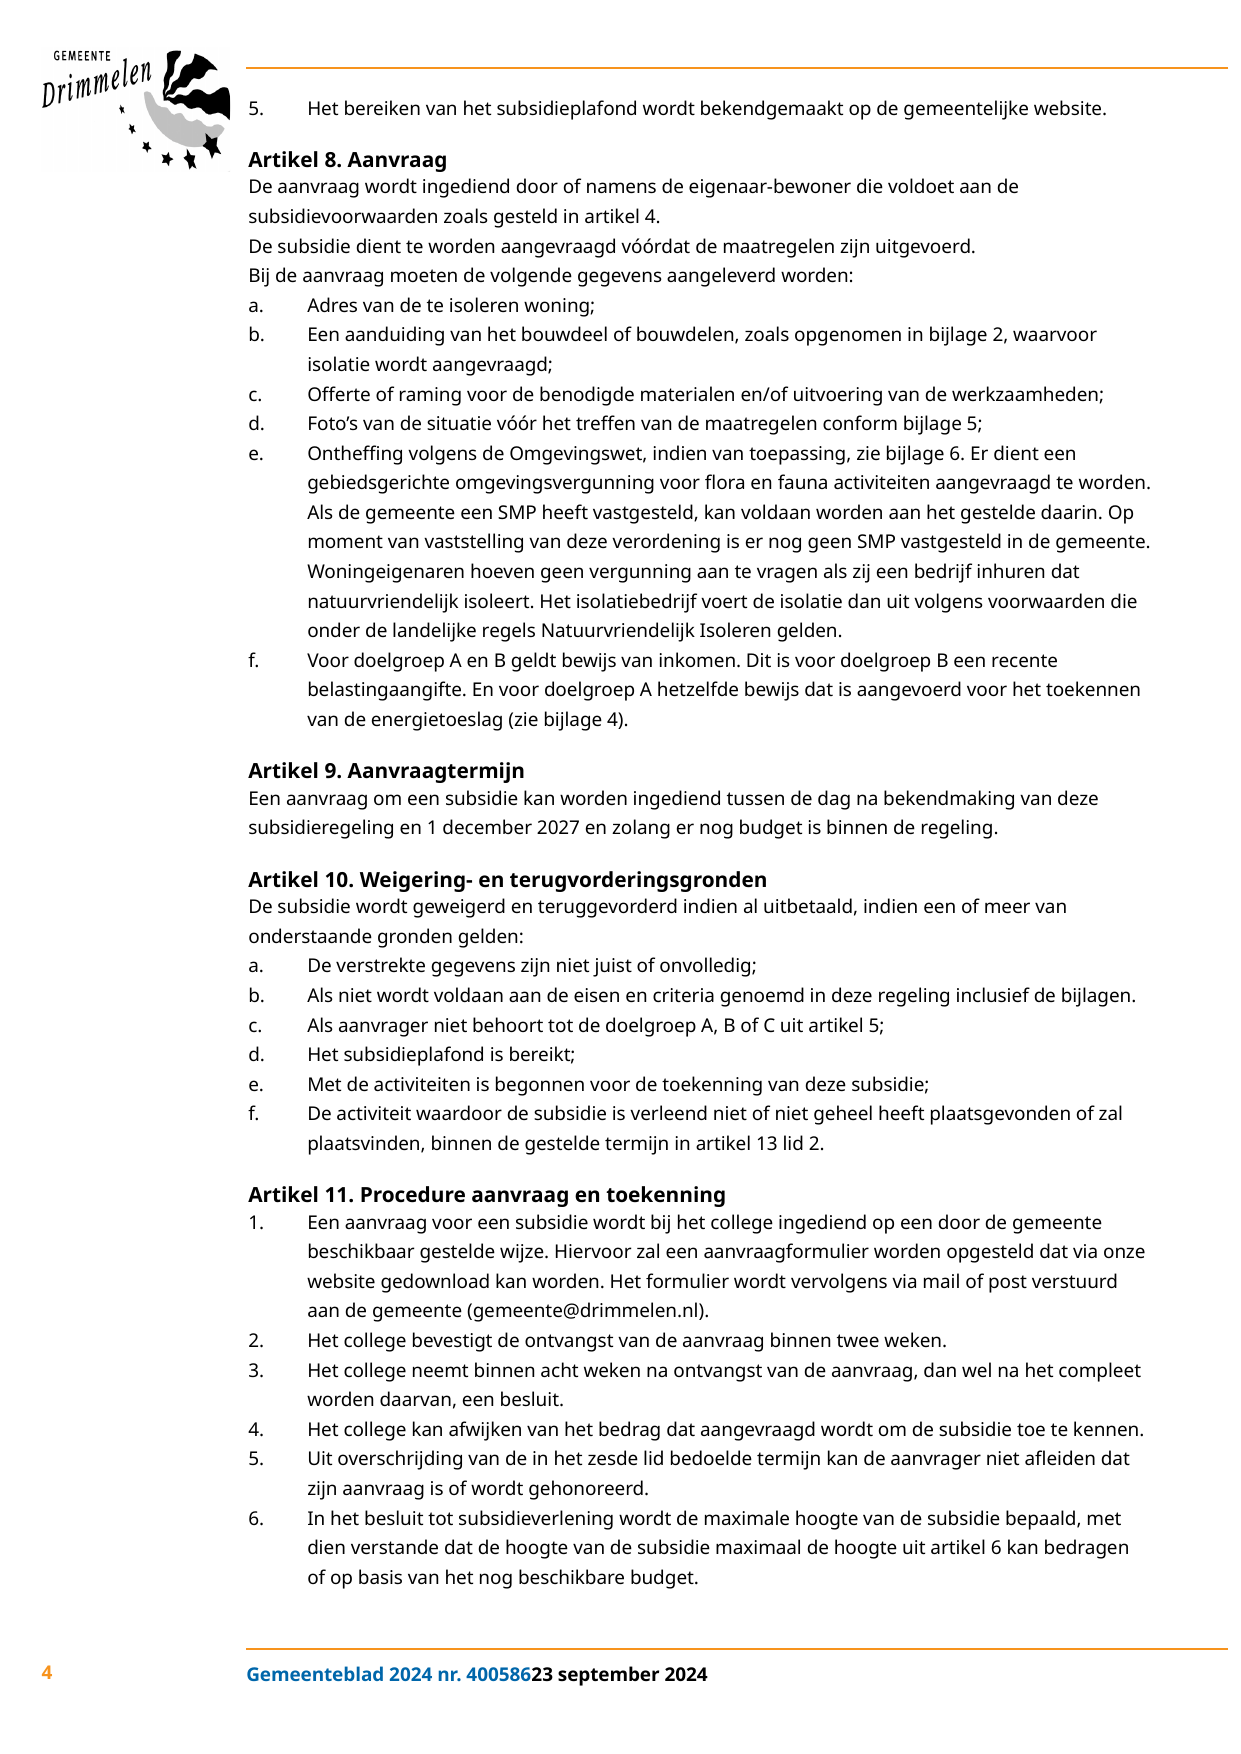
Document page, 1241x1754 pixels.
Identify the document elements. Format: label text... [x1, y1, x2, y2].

list Het college bevestigt de ontvangst van de aanvraag binnen twee weken. [248, 1327, 1152, 1353]
list Foto’s van de situatie vóór het treffen van de maatregelen conform bijlage 5; [248, 410, 1152, 436]
text De subsidie dient te worden aangevraagd vóórdat de maatregelen zijn uitgevoerd. [248, 233, 1152, 258]
list Adres van de te isoleren woning; [248, 292, 1152, 318]
list Het college kan afwijken van het bedrag dat aangevraagd wordt om de subsidie toe te kennen. [248, 1416, 1152, 1442]
list Uit overschrijding van de in het zesde lid bedoelde termijn kan de aanvrager niet afleiden dat zijn aanvraag is of wordt gehonoreerd. [248, 1446, 1152, 1501]
list Als niet wordt voldaan aan de eisen en criteria genoemd in deze regeling inclusief de bijlagen. [248, 982, 1152, 1008]
list Een aanduiding van het bouwdeel of bouwdelen, zoals opgenomen in bijlage 2, waarvoor isolatie wordt aangevraagd; [248, 322, 1152, 377]
text Bij de aanvraag moeten de volgende gegevens aangeleverd worden: [248, 262, 1152, 288]
text Artikel 10. Weigering- en terugvorderingsgronden [248, 865, 1152, 893]
text De aanvraag wordt ingediend door of namens de eigenaar-bewoner die voldoet aan de subsidievoorwaarden zoals gesteld in artikel 4. [248, 174, 1152, 229]
list Met de activiteiten is begonnen voor de toekenning van deze subsidie; [248, 1071, 1152, 1097]
text Een aanvraag om een subsidie kan worden ingediend tussen de dag na bekendmaking van deze subsidieregeling en 1 december 2027 en zolang er nog budget is binnen de regeling. [248, 785, 1152, 840]
list Offerte of raming voor de benodigde materialen en/of uitvoering van de werkzaamheden; [248, 381, 1152, 406]
picture [41, 47, 231, 172]
list Ontheffing volgens de Omgevingswet, indien van toepassing, zie bijlage 6. Er dient een gebiedsgerichte omgevingsvergunning voor flora en fauna activiteiten aangevraagd te worden. Als de gemeente een SMP heeft vastgesteld, kan voldaan worden aan het gestelde daarin. Op moment van vaststelling van deze verordening is er nog geen SMP vastgesteld in de gemeente. Woningeigenaren hoeven geen vergunning aan te vragen als zij een bedrijf inhuren dat natuurvriendelijk isoleert. Het isolatiebedrijf voert de isolatie dan uit volgens voorwaarden die onder de landelijke regels Natuurvriendelijk Isoleren gelden. [248, 440, 1152, 643]
list De verstrekte gegevens zijn niet juist of onvolledig; [248, 953, 1152, 978]
list Het subsidieplafond is bereikt; [248, 1041, 1152, 1067]
list In het besluit tot subsidieverlening wordt de maximale hoogte van de subsidie bepaald, met dien verstande dat de hoogte van de subsidie maximaal de hoogte uit artikel 6 kan bedragen of op basis van het nog beschikbare budget. [248, 1505, 1152, 1590]
list Voor doelgroep A en B geldt bewijs van inkomen. Dit is voor doelgroep B een recente belastingaangifte. En voor doelgroep A hetzelfde bewijs dat is aangevoerd voor het toekennen van de energietoeslag (zie bijlage 4). [248, 647, 1152, 732]
text De subsidie wordt geweigerd en teruggevorderd indien al uitbetaald, indien een of meer van onderstaande gronden gelden: [248, 893, 1152, 949]
list Het college neemt binnen acht weken na ontvangst van de aanvraag, dan wel na het compleet worden daarvan, een besluit. [248, 1357, 1152, 1412]
list Het bereiken van het subsidieplafond wordt bekendgemaakt op de gemeentelijke website. [248, 95, 1152, 121]
list De activiteit waardoor de subsidie is verleend niet of niet geheel heeft plaatsgevonden of zal plaatsvinden, binnen de gestelde termijn in artikel 13 lid 2. [248, 1101, 1152, 1156]
list Een aanvraag voor een subsidie wordt bij het college ingediend op een door de gemeente beschikbaar gestelde wijze. Hiervoor zal een aanvraagformulier worden opgesteld dat via onze website gedownload kan worden. Het formulier wordt vervolgens via mail of post verstuurd aan de gemeente (gemeente@drimmelen.nl). [248, 1209, 1152, 1323]
list Als aanvrager niet behoort tot de doelgroep A, B of C uit artikel 5; [248, 1012, 1152, 1037]
text Artikel 9. Aanvraagtermijn [248, 757, 1152, 785]
text Artikel 8. Aanvraag [248, 145, 1152, 174]
text Artikel 11. Procedure aanvraag en toekenning [248, 1181, 1152, 1209]
